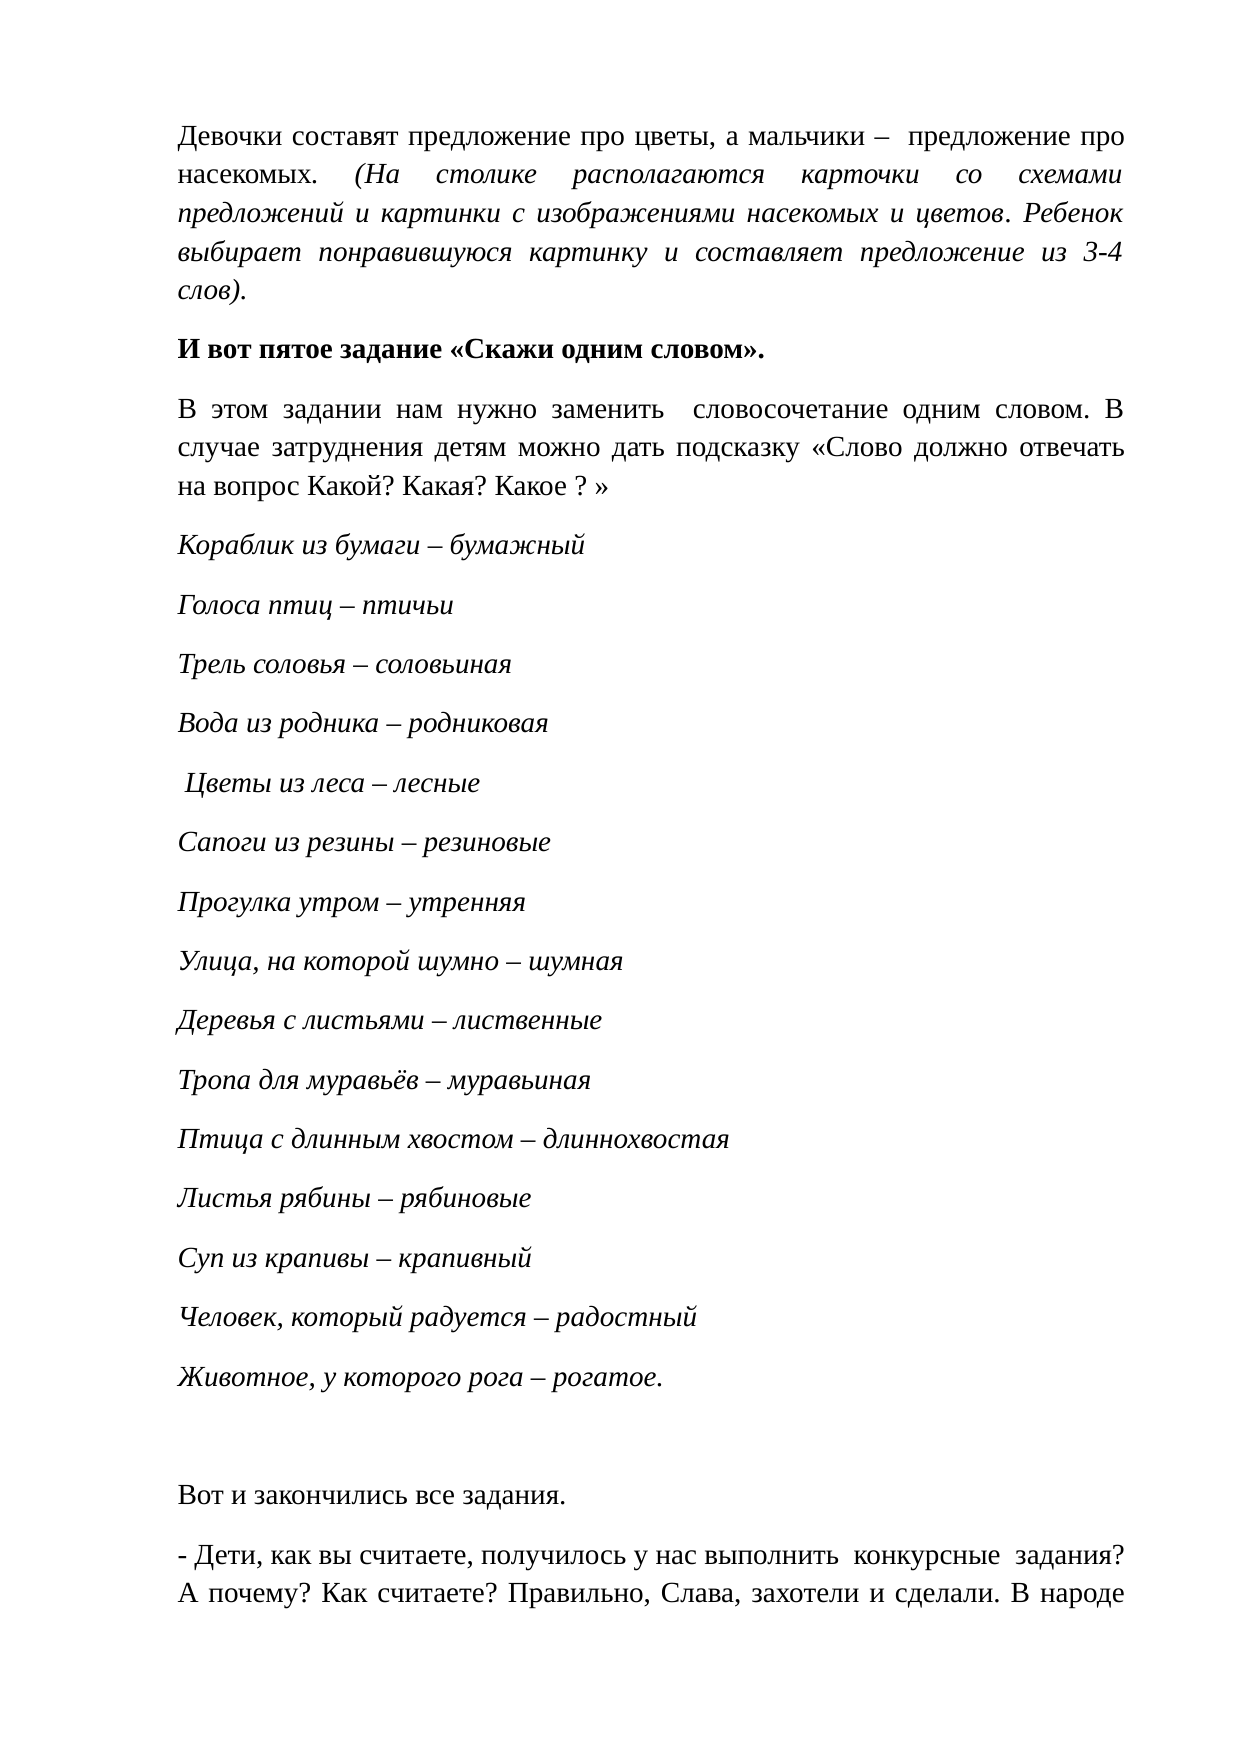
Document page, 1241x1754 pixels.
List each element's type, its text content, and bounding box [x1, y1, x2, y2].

table_cell Девочки составят предложение про цветы, а мальчики – предложение про насекомых. (На столике располагаются карточки со схемами предложений и картинки с изображениями насекомых и цветов. Ребенок выбирает понравившуюся картинку и составляет предложение из 3-4 слов). И вот пятое задание «Скажи одним словом». В этом задании нам нужно заменить словосочетание одним словом. В случае затруднения детям можно дать подсказку «Слово должно отвечать на вопрос Какой? Какая? Какое ? » Кораблик из бумаги – бумажный Голоса птиц – птичьи Трель соловья – соловьиная Вода из родника – родниковая Цветы из леса – лесные Сапоги из резины – резиновые Прогулка утром – утренняя Улица, на которой шумно – шумная Деревья с листьями – лиственные Тропа для муравьёв – муравьиная Птица с длинным хвостом – длиннохвостая Листья рябины – рябиновые Суп из крапивы – крапивный Человек, который радуется – радостный Животное, у которого рога – рогатое. Вот и закончились все задания. - Дети, как вы считаете, получилось у нас выполнить конкурсные задания? А почему? Как считаете? Правильно, Слава, захотели и сделали. В народе [166, 118, 1137, 1609]
